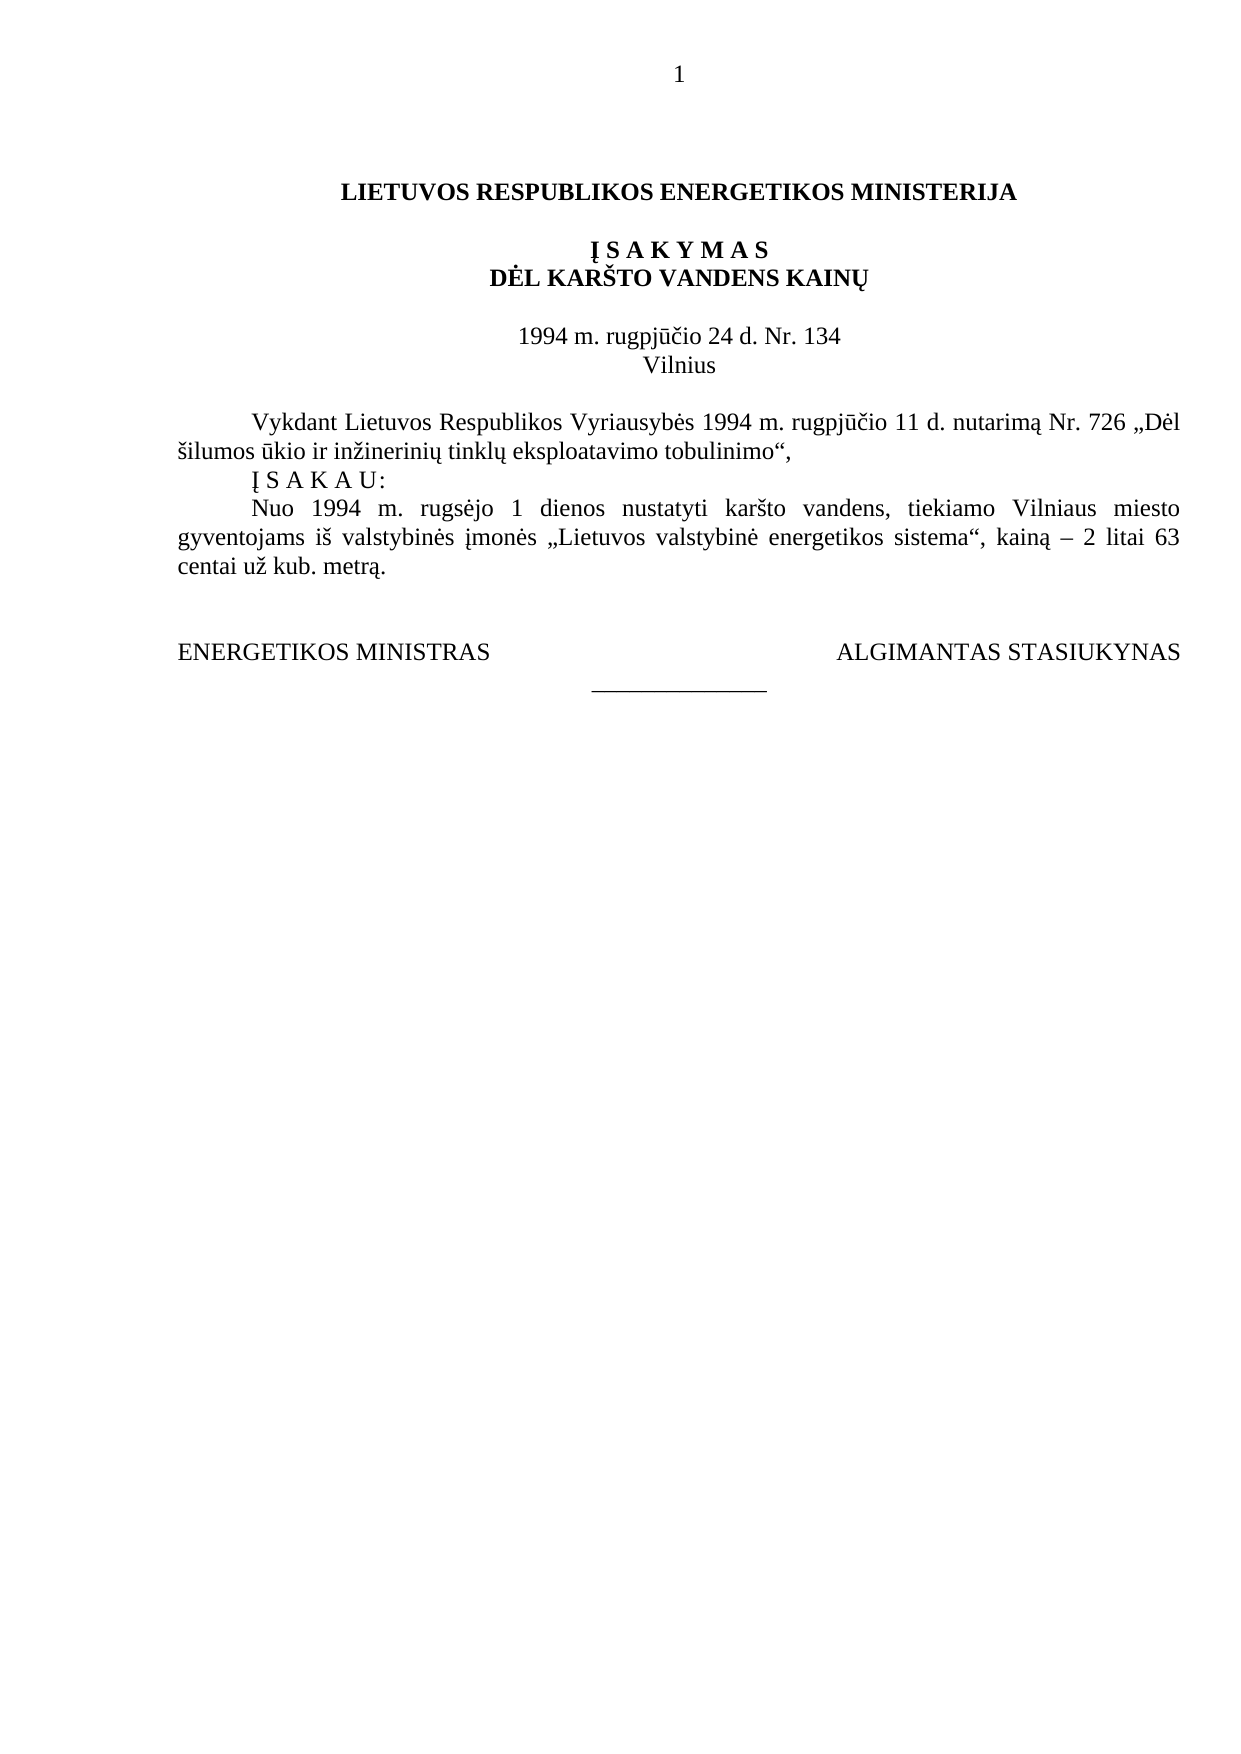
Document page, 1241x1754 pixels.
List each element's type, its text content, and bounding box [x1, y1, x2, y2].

text Vilnius [177, 350, 1181, 378]
text LIETUVOS RESPUBLIKOS ENERGETIKOS MINISTERIJA [177, 177, 1181, 206]
text Į S A K Y M A S [177, 235, 1181, 263]
text Nuo 1994 m. rugsėjo 1 dienos nustatyti karšto vandens, tiekiamo Vilniaus miesto gyventojams iš valstybinės įmonės „Lietuvos valstybinė energetikos sistema“, kainą – 2 litai 63 centai už kub. metrą. [177, 493, 1181, 580]
text ĮSAKAU: [177, 465, 1181, 493]
text Vykdant Lietuvos Respublikos Vyriausybės 1994 m. rugpjūčio 11 d. nutarimą Nr. 726 „Dėl šilumos ūkio ir inžinerinių tinklų eksploatavimo tobulinimo“, [177, 407, 1181, 465]
text ______________ [177, 666, 1181, 695]
text ENERGETIKOS MINISTRAS ALGIMANTAS STASIUKYNAS [177, 637, 1181, 666]
text 1994 m. rugpjūčio 24 d. Nr. 134 [177, 321, 1181, 350]
text DĖL KARŠTO VANDENS KAINŲ [177, 263, 1181, 292]
